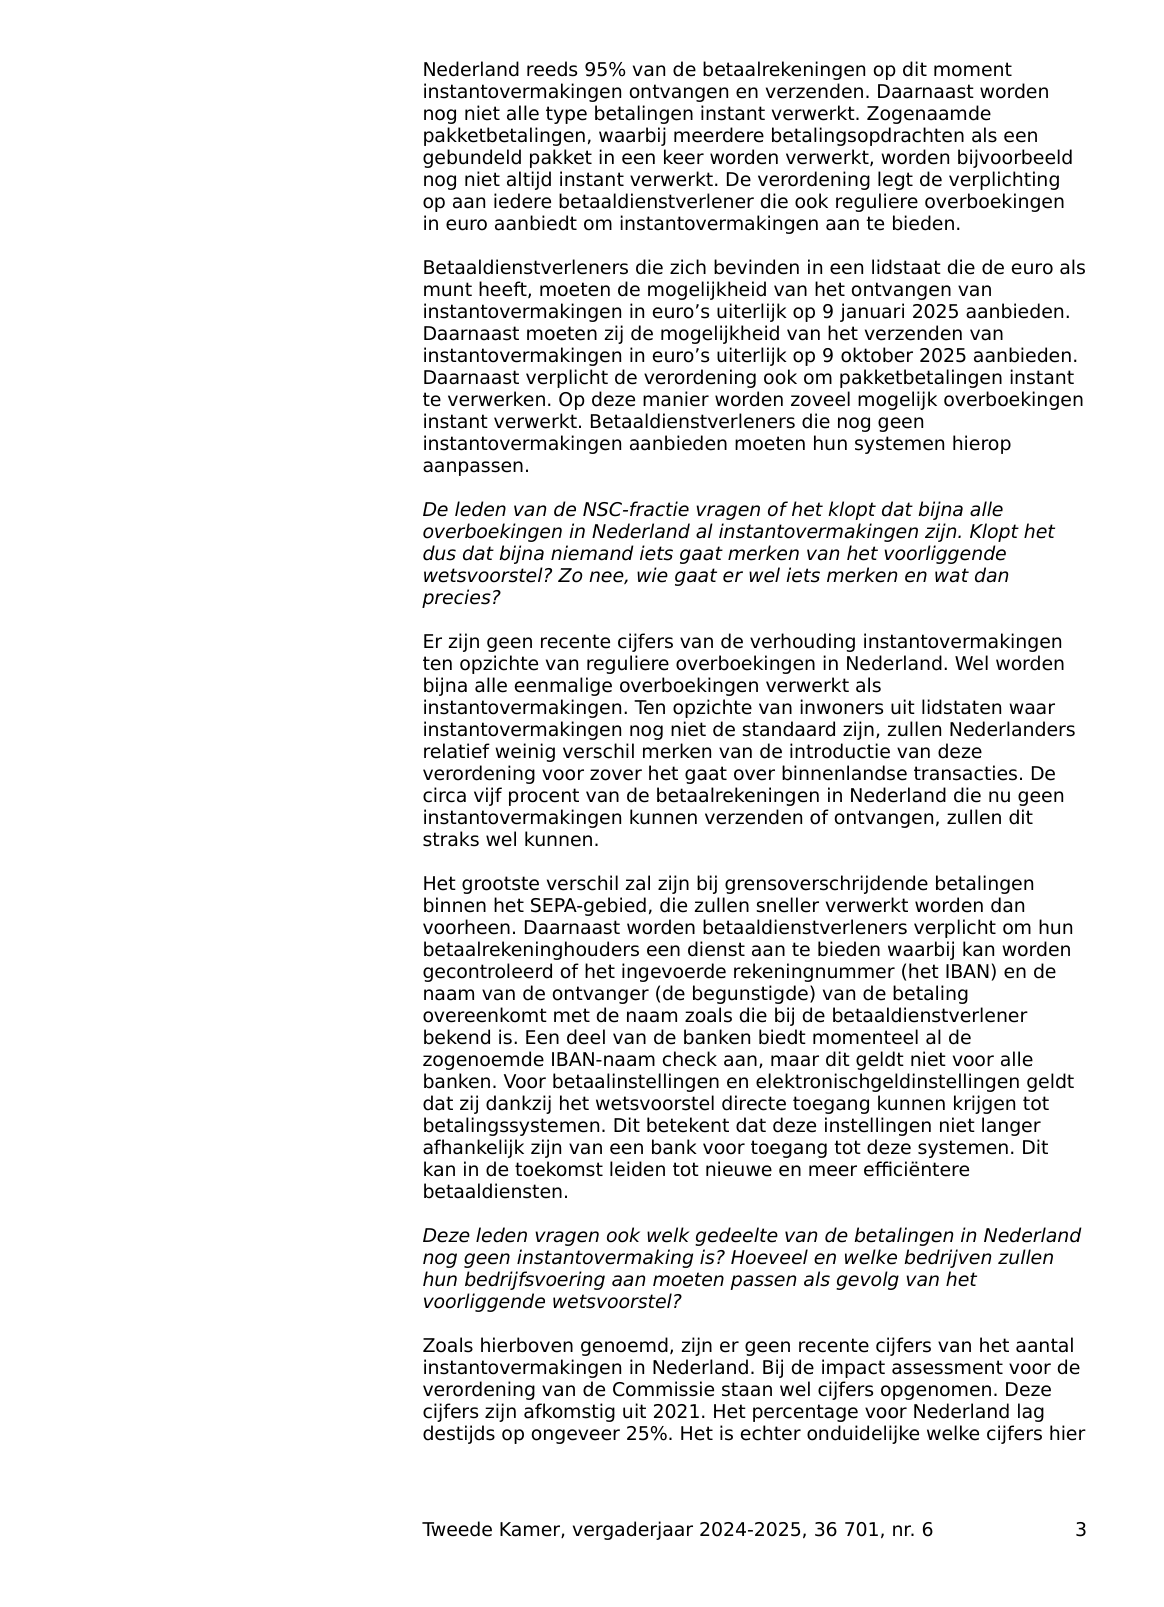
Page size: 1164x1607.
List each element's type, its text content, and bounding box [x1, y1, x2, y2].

text Het grootste verschil zal zijn bij grensoverschrijdende betalingen binnen het SEPA-gebied, die zullen sneller verwerkt worden dan voorheen. Daarnaast worden betaaldienstverleners verplicht om hun betaalrekeninghouders een dienst aan te bieden waarbij kan worden gecontroleerd of het ingevoerde rekeningnummer (het IBAN) en de naam van de ontvanger (de begunstigde) van de betaling overeenkomt met de naam zoals die bij de betaaldienstverlener bekend is. Een deel van de banken biedt momenteel al de zogenoemde IBAN-naam check aan, maar dit geldt niet voor alle banken. Voor betaalinstellingen en elektronischgeldinstellingen geldt dat zij dankzij het wetsvoorstel directe toegang kunnen krijgen tot betalingssystemen. Dit betekent dat deze instellingen niet langer afhankelijk zijn van een bank voor toegang tot deze systemen. Dit kan in de toekomst leiden tot nieuwe en meer efficiëntere betaaldiensten. [422, 873, 1087, 1203]
text Nederland reeds 95% van de betaalrekeningen op dit moment instantovermakingen ontvangen en verzenden. Daarnaast worden nog niet alle type betalingen instant verwerkt. Zogenaamde pakketbetalingen, waarbij meerdere betalingsopdrachten als een gebundeld pakket in een keer worden verwerkt, worden bijvoorbeeld nog niet altijd instant verwerkt. De verordening legt de verplichting op aan iedere betaaldienstverlener die ook reguliere overboekingen in euro aanbiedt om instantovermakingen aan te bieden. [422, 59, 1087, 235]
text De leden van de NSC-fractie vragen of het klopt dat bijna alle overboekingen in Nederland al instantovermakingen zijn. Klopt het dus dat bijna niemand iets gaat merken van het voorliggende wetsvoorstel? Zo nee, wie gaat er wel iets merken en wat dan precies? [422, 499, 1087, 609]
text Deze leden vragen ook welk gedeelte van de betalingen in Nederland nog geen instantovermaking is? Hoeveel en welke bedrijven zullen hun bedrijfsvoering aan moeten passen als gevolg van het voorliggende wetsvoorstel? [422, 1225, 1087, 1313]
text Betaaldienstverleners die zich bevinden in een lidstaat die de euro als munt heeft, moeten de mogelijkheid van het ontvangen van instantovermakingen in euro’s uiterlijk op 9 januari 2025 aanbieden. Daarnaast moeten zij de mogelijkheid van het verzenden van instantovermakingen in euro’s uiterlijk op 9 oktober 2025 aanbieden. Daarnaast verplicht de verordening ook om pakketbetalingen instant te verwerken. Op deze manier worden zoveel mogelijk overboekingen instant verwerkt. Betaaldienstverleners die nog geen instantovermakingen aanbieden moeten hun systemen hierop aanpassen. [422, 257, 1087, 477]
text Zoals hierboven genoemd, zijn er geen recente cijfers van het aantal instantovermakingen in Nederland. Bij de impact assessment voor de verordening van de Commissie staan wel cijfers opgenomen. Deze cijfers zijn afkomstig uit 2021. Het percentage voor Nederland lag destijds op ongeveer 25%. Het is echter onduidelijke welke cijfers hier [422, 1335, 1087, 1445]
text Er zijn geen recente cijfers van de verhouding instantovermakingen ten opzichte van reguliere overboekingen in Nederland. Wel worden bijna alle eenmalige overboekingen verwerkt als instantovermakingen. Ten opzichte van inwoners uit lidstaten waar instantovermakingen nog niet de standaard zijn, zullen Nederlanders relatief weinig verschil merken van de introductie van deze verordening voor zover het gaat over binnenlandse transacties. De circa vijf procent van de betaalrekeningen in Nederland die nu geen instantovermakingen kunnen verzenden of ontvangen, zullen dit straks wel kunnen. [422, 631, 1087, 851]
